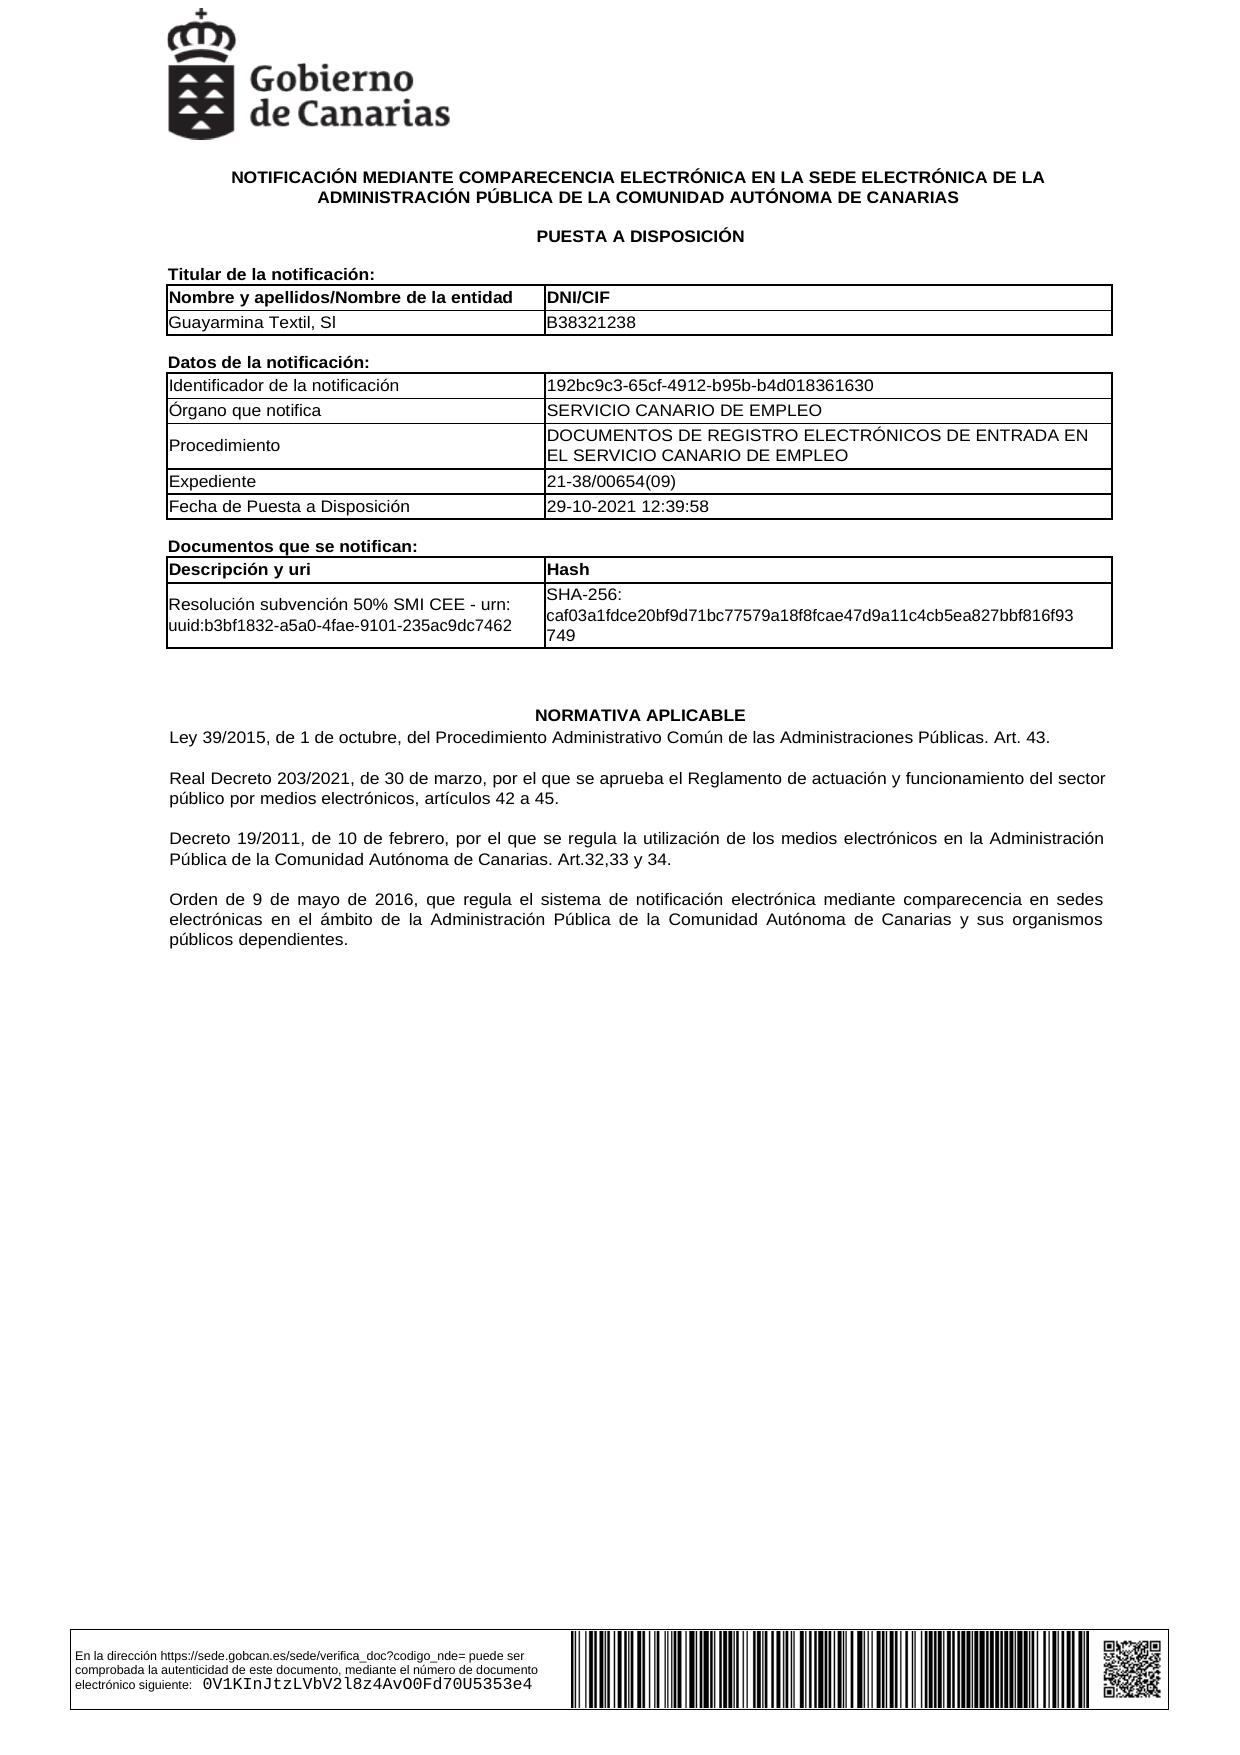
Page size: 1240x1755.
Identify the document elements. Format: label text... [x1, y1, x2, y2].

text NORMATIVA APLICABLE [99, 706, 1181, 725]
table_cell Expediente [168, 470, 544, 493]
text Titular de la notificación: [168, 265, 1181, 284]
table_cell Procedimiento [168, 424, 544, 468]
text Decreto 19/2011, de 10 de febrero, por el que se regula la utilización de los medios electrónicos en la Administración Pública de la Comunidad Autónoma de Canarias. Art.32,33 y 34. [169, 829, 1105, 868]
table_header DNI/CIF [546, 286, 1111, 309]
text Real Decreto 203/2021, de 30 de marzo, por el que se aprueba el Reglamento de actuación y funcionamiento del sector público por medios electrónicos, artículos 42 a 45. [169, 768, 1106, 808]
table_header Descripción y uri [168, 558, 544, 582]
table_cell 21-38/00654(09) [546, 470, 1111, 493]
table_cell Fecha de Puesta a Disposición [168, 495, 544, 518]
table_header 192bc9c3-65cf-4912-b95b-b4d018361630 [546, 374, 1111, 397]
table_cell SHA-256: caf03a1fdce20bf9d71bc77579a18f8fcae47d9a11c4cb5ea827bbf816f93 749 [546, 584, 1111, 647]
table_header Hash [546, 558, 1111, 582]
table_cell Órgano que notifica [168, 399, 544, 422]
text Documentos que se notifican: [168, 537, 1181, 556]
table_cell DOCUMENTOS DE REGISTRO ELECTRÓNICOS DE ENTRADA EN EL SERVICIO CANARIO DE EMPLEO [546, 424, 1111, 468]
text Datos de la notificación: [168, 353, 1181, 372]
table_cell 29-10-2021 12:39:58 [546, 495, 1111, 518]
text Ley 39/2015, de 1 de octubre, del Procedimiento Administrativo Común de las Administraciones Públicas. Art. 43. [169, 728, 1181, 747]
table_cell B38321238 [546, 311, 1111, 334]
table_header Identificador de la notificación [168, 374, 544, 397]
table_cell SERVICIO CANARIO DE EMPLEO [546, 399, 1111, 422]
text Orden de 9 de mayo de 2016, que regula el sistema de notificación electrónica mediante comparecencia en sedes electrónicas en el ámbito de la Administración Pública de la Comunidad Autónoma de Canarias y sus organismos públicos dependientes. [169, 890, 1104, 949]
table_cell Resolución subvención 50% SMI CEE - urn: uuid:b3bf1832-a5a0-4fae-9101-235ac9dc7462 [168, 584, 544, 647]
table_cell Guayarmina Textil, Sl [168, 311, 544, 334]
text PUESTA A DISPOSICIÓN [99, 226, 1181, 246]
text NOTIFICACIÓN MEDIANTE COMPARECENCIA ELECTRÓNICA EN LA SEDE ELECTRÓNICA DE LA ADMINISTRACIÓN PÚBLICA DE LA COMUNIDAD AUTÓNOMA DE CANARIAS [203, 168, 1073, 207]
table_header Nombre y apellidos/Nombre de la entidad [168, 286, 544, 309]
